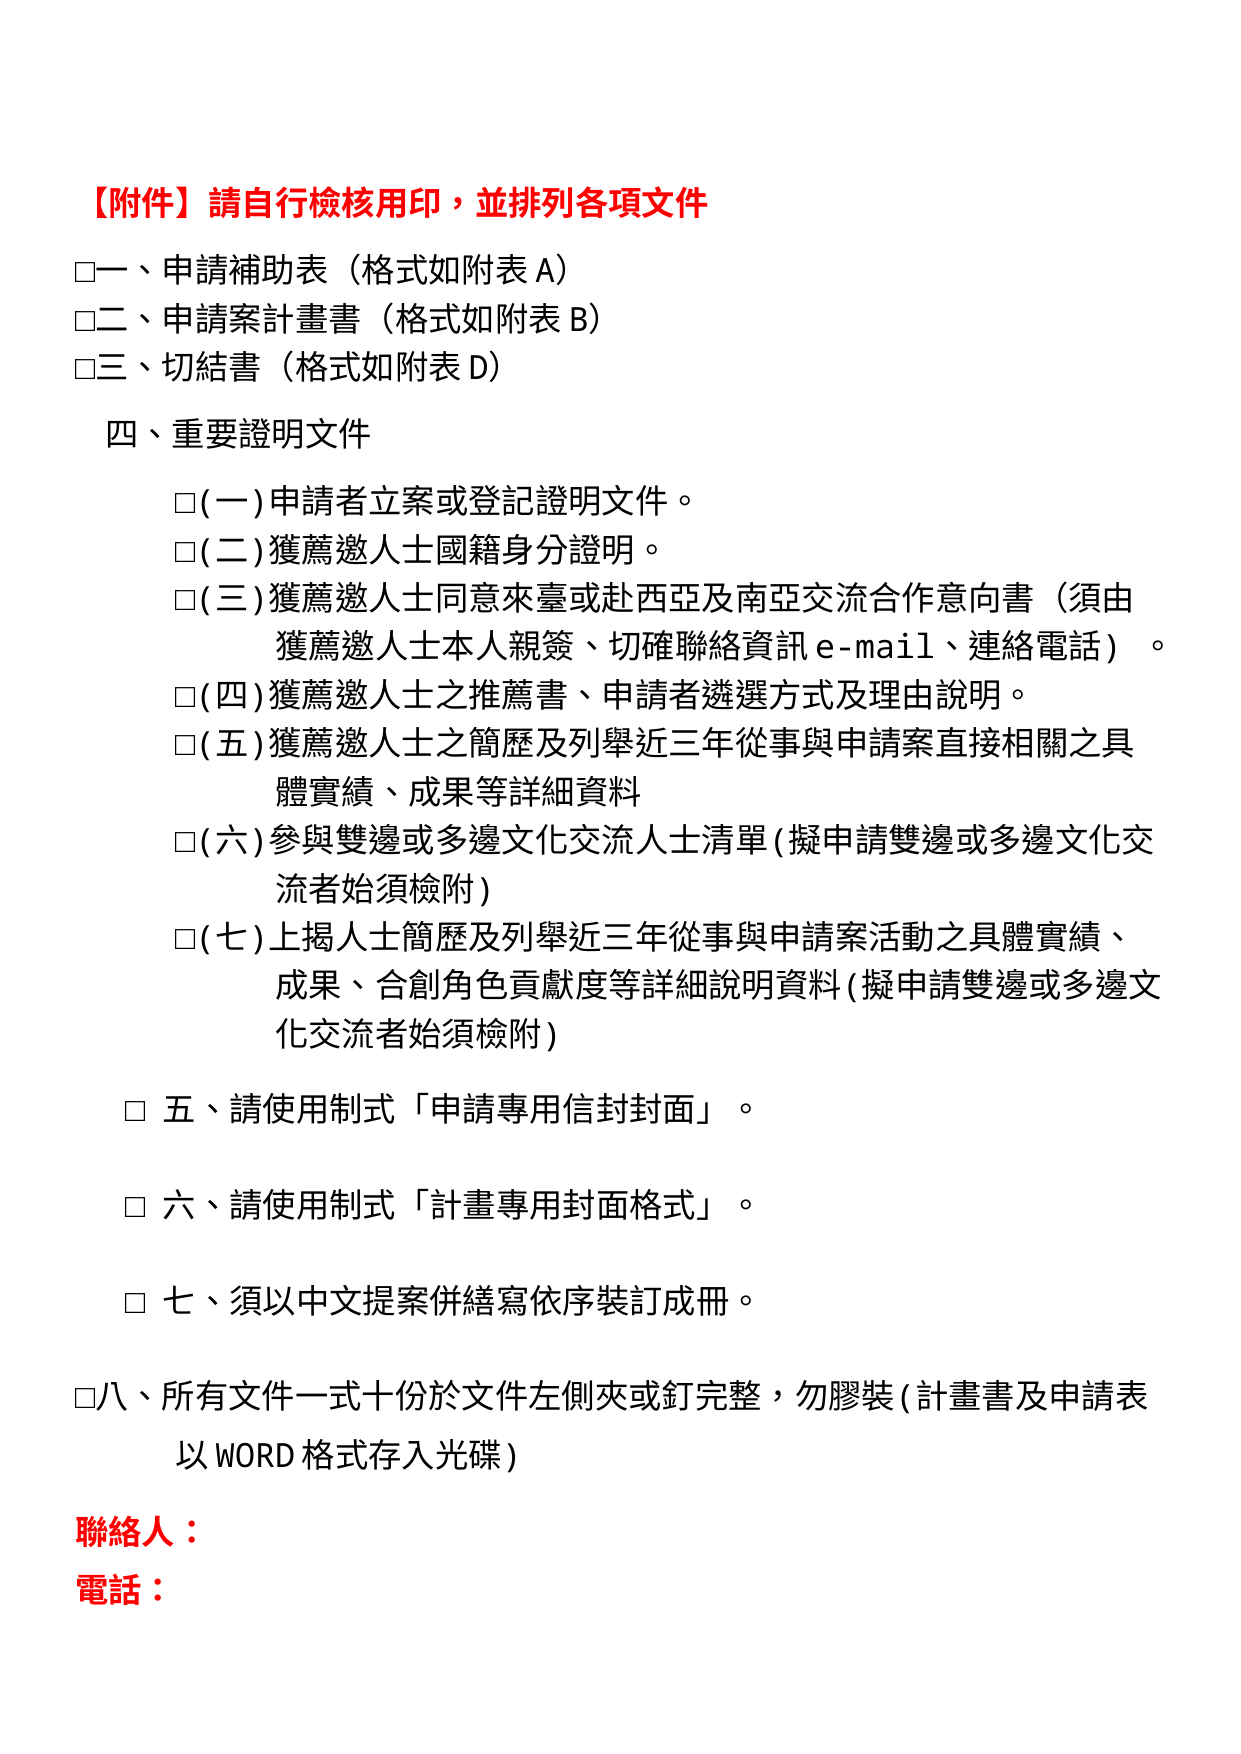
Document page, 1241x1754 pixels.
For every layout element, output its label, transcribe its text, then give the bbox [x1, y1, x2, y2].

text 【附件】請自行檢核用印，並排列各項文件 [75, 177, 1165, 225]
text □八、所有文件一式十份於文件左側夾或釘完整，勿膠裝(計畫書及申請表以WORD格式存入光碟) [75, 1362, 1165, 1479]
text □(三)獲薦邀人士同意來臺或赴西亞及南亞交流合作意向書（須由獲薦邀人士本人親簽、切確聯絡資訊e-mail、連絡電話) 。 [175, 572, 1165, 669]
list 六、請使用制式「計畫專用封面格式」。 [125, 1171, 1165, 1229]
text □(六)參與雙邊或多邊文化交流人士清單(擬申請雙邊或多邊文化交流者始須檢附) [175, 814, 1165, 911]
text □一、申請補助表（格式如附表A） [75, 244, 1165, 292]
text □二、申請案計畫書（格式如附表B） [75, 292, 1165, 341]
text □(四)獲薦邀人士之推薦書、申請者遴選方式及理由說明。 [175, 669, 1165, 717]
text □(一)申請者立案或登記證明文件。 [175, 475, 1165, 523]
text 電話： [75, 1556, 1165, 1614]
list 五、請使用制式「申請專用信封封面」。 [125, 1075, 1165, 1133]
text □(五)獲薦邀人士之簡歷及列舉近三年從事與申請案直接相關之具體實績、成果等詳細資料 [175, 717, 1165, 814]
text □三、切結書（格式如附表D） [75, 341, 1165, 389]
text 四、重要證明文件 [105, 408, 1165, 456]
text □(七)上揭人士簡歷及列舉近三年從事與申請案活動之具體實績、成果、合創角色貢獻度等詳細說明資料(擬申請雙邊或多邊文化交流者始須檢附) [175, 911, 1165, 1056]
text 聯絡人： [75, 1498, 1165, 1556]
text □(二)獲薦邀人士國籍身分證明。 [175, 523, 1165, 572]
list 七、須以中文提案併繕寫依序裝訂成冊。 [125, 1266, 1165, 1325]
